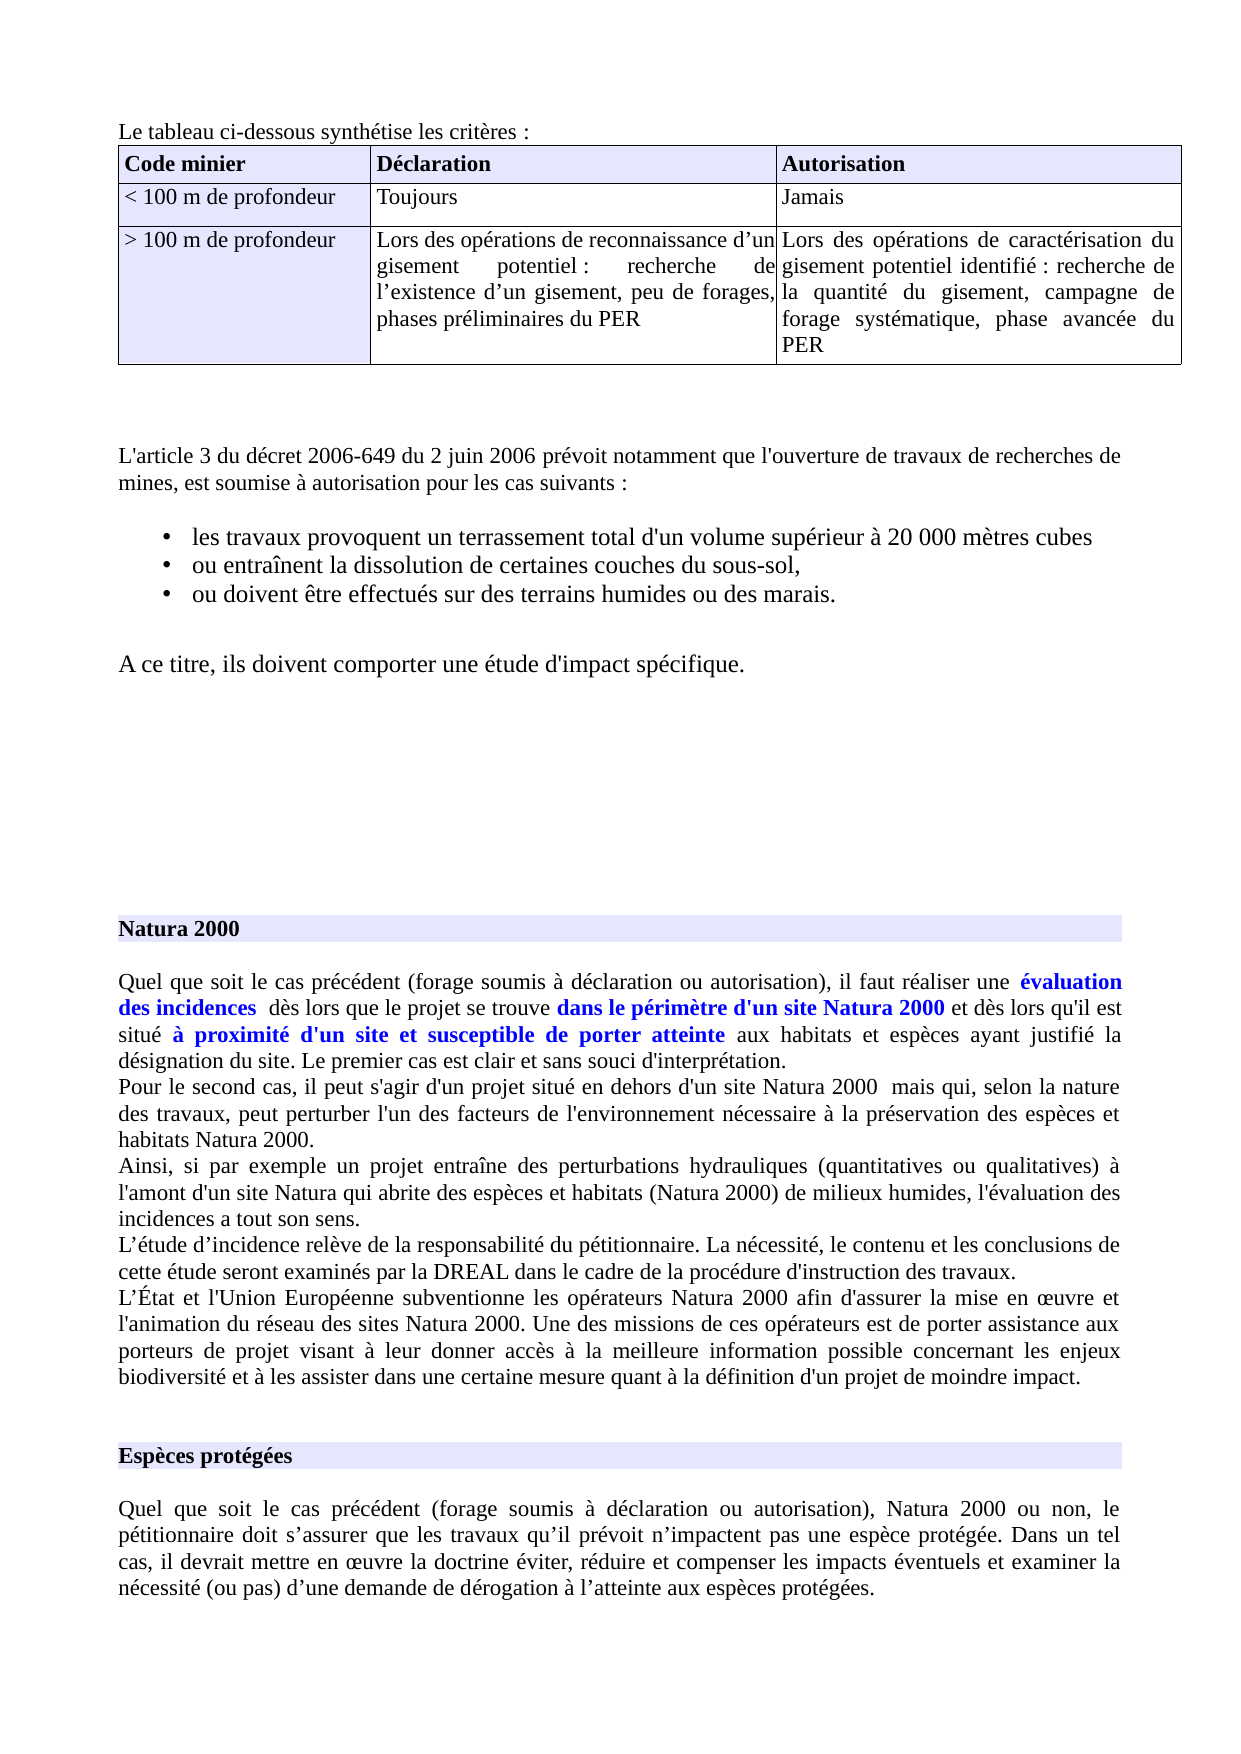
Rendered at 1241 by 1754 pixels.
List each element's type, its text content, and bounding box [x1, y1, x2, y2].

table_header Déclaration [371, 146, 776, 183]
text L’étude d’incidence relève de la responsabilité du pétitionnaire. La nécessité, le contenu et les conclusions de cette étude seront examinés par la DREAL dans le cadre de la procédure d'instruction des travaux. [118, 1231, 1122, 1284]
table_cell Lors des opérations de reconnaissance d’un gisement potentiel : recherche de l’existence d’un gisement, peu de forages, phases préliminaires du PER [371, 227, 776, 363]
text Quel que soit le cas précédent (forage soumis à déclaration ou autorisation), Natura 2000 ou non, le pétitionnaire doit s’assurer que les travaux qu’il prévoit n’impactent pas une espèce protégée. Dans un tel cas, il devrait mettre en œuvre la doctrine éviter, réduire et compenser les impacts éventuels et examiner la nécessité (ou pas) d’une demande de dérogation à l’atteinte aux espèces protégées. [118, 1495, 1122, 1600]
text A ce titre, ils doivent comporter une étude d'impact spécifique. [118, 649, 1122, 678]
text Pour le second cas, il peut s'agir d'un projet situé en dehors d'un site Natura 2000 mais qui, selon la nature des travaux, peut perturber l'un des facteurs de l'environnement nécessaire à la préservation des espèces et habitats Natura 2000. [118, 1073, 1122, 1152]
table_header Code minier [119, 146, 370, 183]
list les travaux provoquent un terrassement total d'un volume supérieur à 20 000 mètres cubes [162, 522, 1122, 550]
list ou doivent être effectués sur des terrains humides ou des marais. [162, 579, 1122, 608]
table_cell > 100 m de profondeur [119, 227, 370, 363]
text Natura 2000 [118, 915, 1122, 942]
text L’État et l'Union Européenne subventionne les opérateurs Natura 2000 afin d'assurer la mise en œuvre et l'animation du réseau des sites Natura 2000. Une des missions de ces opérateurs est de porter assistance aux porteurs de projet visant à leur donner accès à la meilleure information possible concernant les enjeux biodiversité et à les assister dans une certaine mesure quant à la définition d'un projet de moindre impact. [118, 1284, 1122, 1389]
list ou entraînent la dissolution de certaines couches du sous-sol, [162, 550, 1122, 579]
text Espèces protégées [118, 1442, 1122, 1469]
text Quel que soit le cas précédent (forage soumis à déclaration ou autorisation), il faut réaliser une évaluation des incidences dès lors que le projet se trouve dans le périmètre d'un site Natura 2000 et dès lors qu'il est situé à proximité d'un site et susceptible de porter atteinte aux habitats et espèces ayant justifié la désignation du site. Le premier cas est clair et sans souci d'interprétation. [118, 968, 1122, 1073]
table_cell Toujours [371, 184, 776, 226]
table_cell Lors des opérations de caractérisation du gisement potentiel identifié : recherche de la quantité du gisement, campagne de forage systématique, phase avancée du PER [777, 227, 1181, 363]
table_cell Jamais [777, 184, 1181, 226]
table_cell < 100 m de profondeur [119, 184, 370, 226]
text L'article 3 du décret 2006-649 du 2 juin 2006 prévoit notamment que l'ouverture de travaux de recherches de mines, est soumise à autorisation pour les cas suivants : [118, 443, 1122, 495]
table_header Autorisation [777, 146, 1181, 183]
text Ainsi, si par exemple un projet entraîne des perturbations hydrauliques (quantitatives ou qualitatives) à l'amont d'un site Natura qui abrite des espèces et habitats (Natura 2000) de milieux humides, l'évaluation des incidences a tout son sens. [118, 1152, 1122, 1231]
text Le tableau ci-dessous synthétise les critères : [118, 118, 1122, 144]
